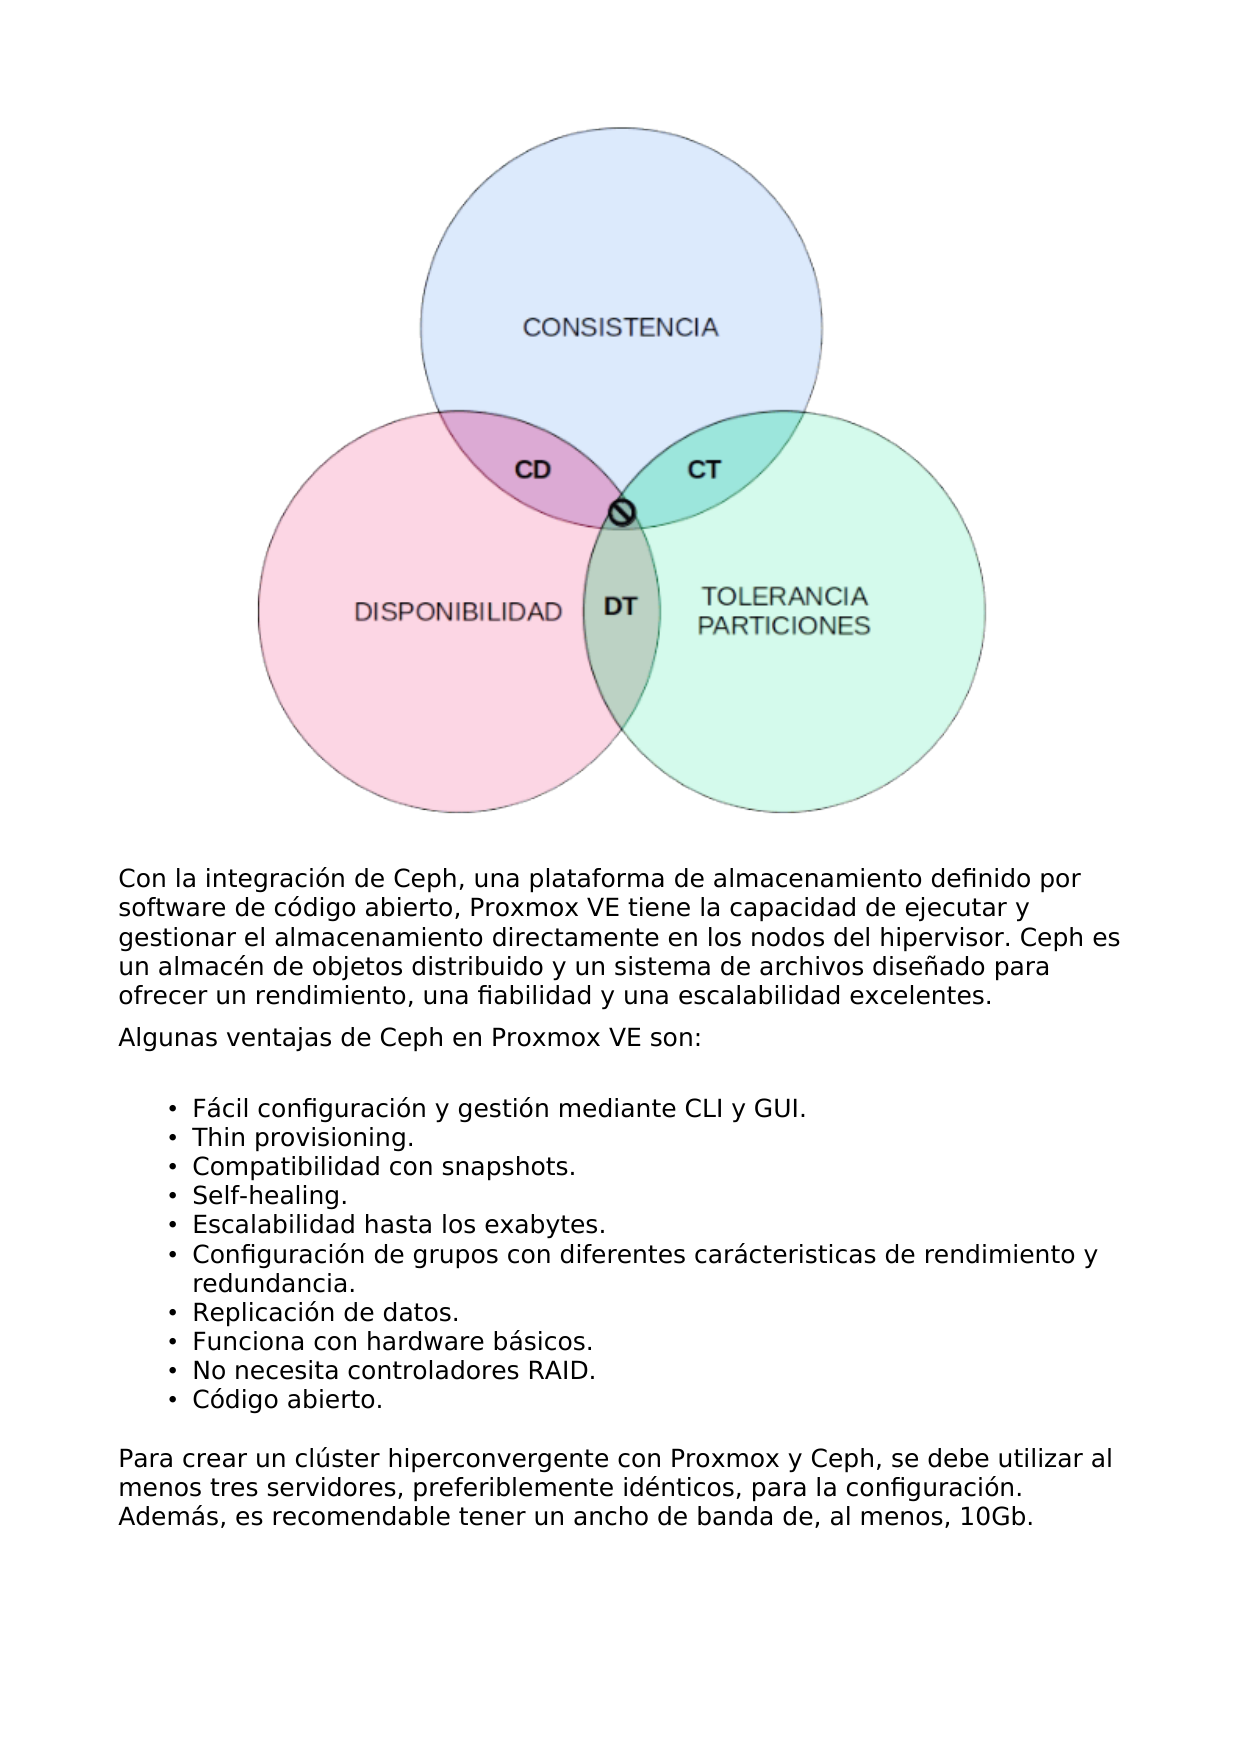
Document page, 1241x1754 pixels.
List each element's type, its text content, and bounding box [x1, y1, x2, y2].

list Fácil configuración y gestión mediante CLI y GUI. [177, 1094, 1122, 1123]
picture [247, 118, 993, 823]
list Thin provisioning. [177, 1123, 1122, 1152]
list No necesita controladores RAID. [177, 1356, 1122, 1386]
text Para crear un clúster hiperconvergente con Proxmox y Ceph, se debe utilizar al menos tres servidores, preferiblemente idénticos, para la configuración. Además, es recomendable tener un ancho de banda de, al menos, 10Gb. [118, 1444, 1122, 1561]
list Configuración de grupos con diferentes carácteristicas de rendimiento y redundancia. [177, 1240, 1122, 1298]
list Replicación de datos. [177, 1298, 1122, 1327]
list Escalabilidad hasta los exabytes. [177, 1211, 1122, 1240]
list Funciona con hardware básicos. [177, 1327, 1122, 1356]
list Self-healing. [177, 1181, 1122, 1211]
text Algunas ventajas de Ceph en Proxmox VE son: [118, 1023, 1122, 1052]
list Compatibilidad con snapshots. [177, 1152, 1122, 1181]
text Con la integración de Ceph, una plataforma de almacenamiento definido por software de código abierto, Proxmox VE tiene la capacidad de ejecutar y gestionar el almacenamiento directamente en los nodos del hipervisor. Ceph es un almacén de objetos distribuido y un sistema de archivos diseñado para ofrecer un rendimiento, una fiabilidad y una escalabilidad excelentes. [118, 864, 1122, 1010]
list Código abierto. [177, 1386, 1122, 1415]
